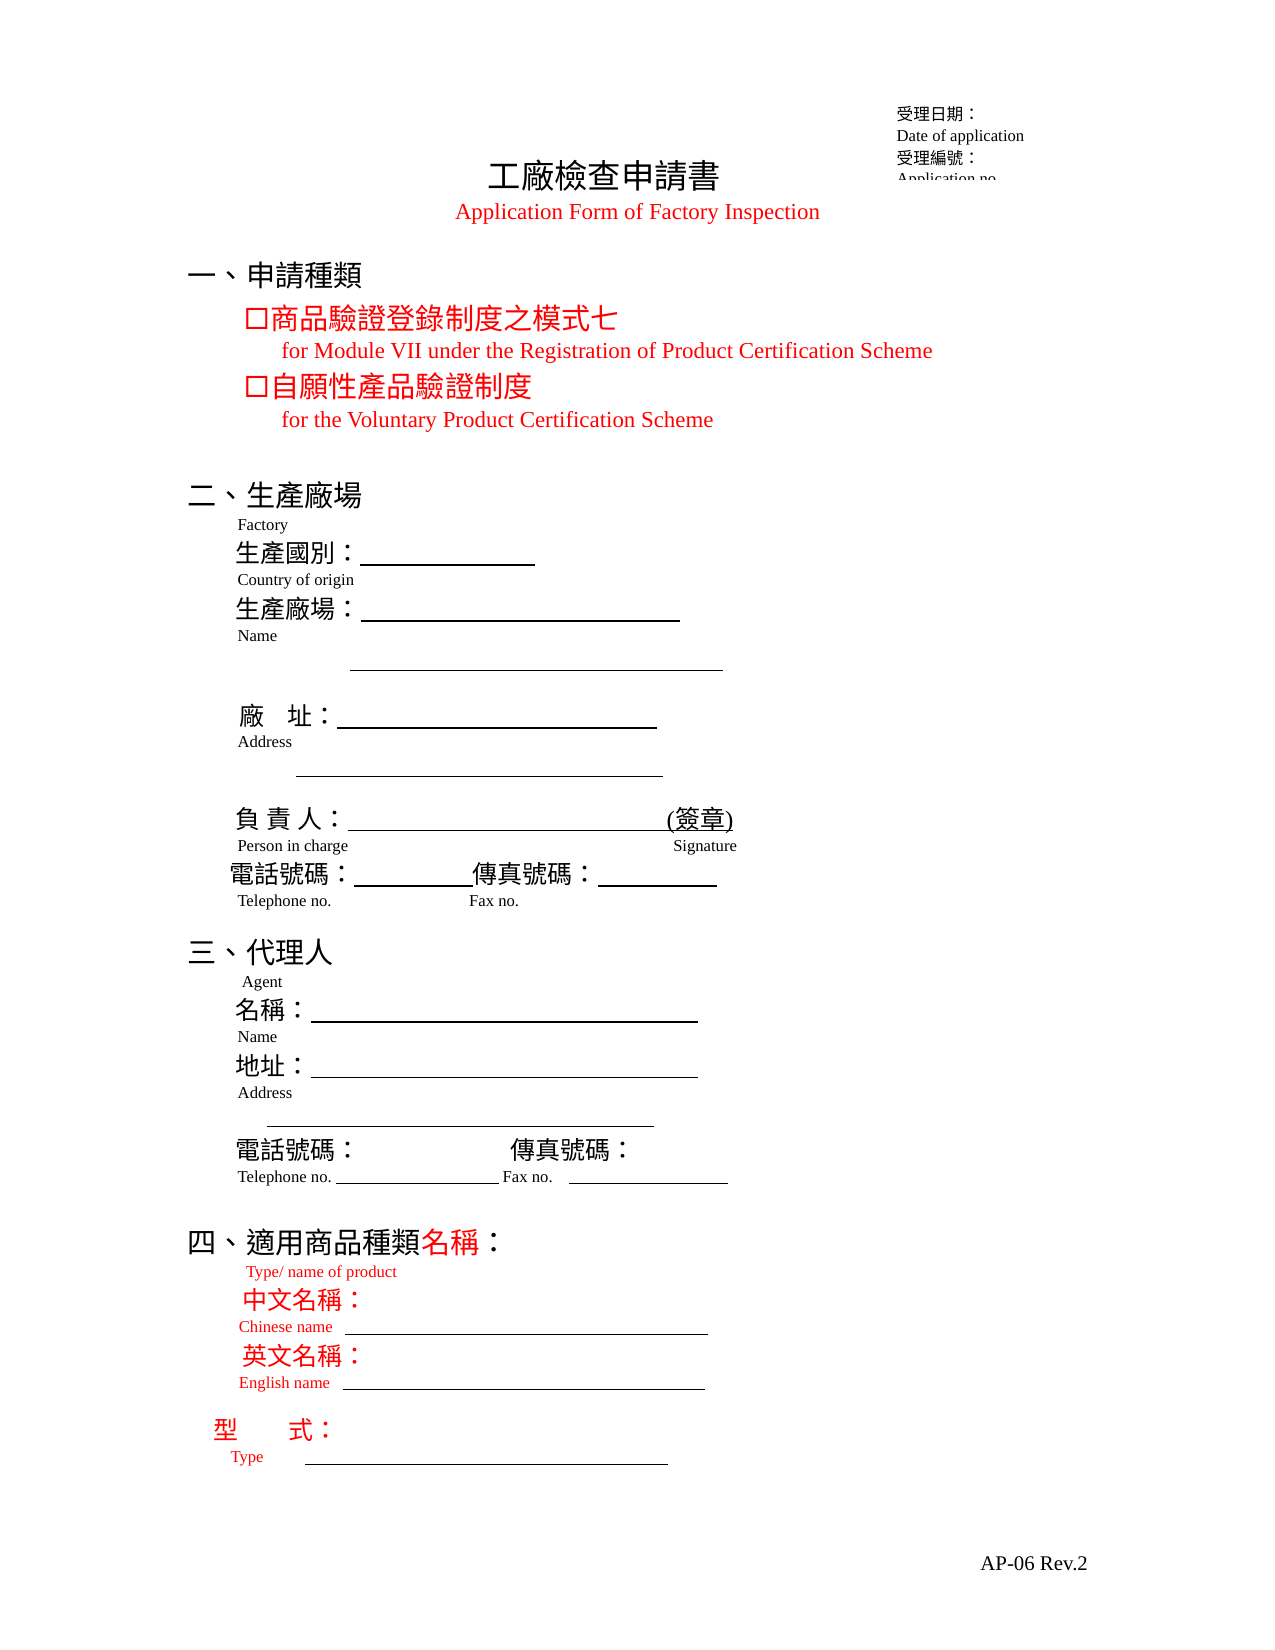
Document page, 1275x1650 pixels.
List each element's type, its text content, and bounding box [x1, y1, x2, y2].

text 自願性產品驗證制度 [244, 364, 1087, 406]
text Address [229, 1082, 1087, 1102]
text 二、生產廠場 [187, 472, 1087, 514]
text Telephone no. Fax no. [229, 1167, 1087, 1186]
text Person in charge Signature [229, 836, 1087, 855]
text Chinese name [222, 1317, 1087, 1336]
text 受理編號： [896, 145, 1054, 169]
text 電話號碼： 傳真號碼： [229, 1130, 1087, 1167]
text Country of origin [229, 570, 1087, 589]
text 名稱： [229, 991, 1087, 1027]
text 受理日期： [896, 101, 1054, 126]
text 負 責 人： (簽章) [229, 799, 1087, 836]
text Name [229, 625, 1087, 644]
text 一、申請種類 [187, 253, 1087, 295]
text 電話號碼： 傳真號碼： [229, 855, 1087, 891]
text Application Form of Factory Inspection [187, 198, 1087, 224]
text 生產廠場： [229, 589, 1087, 625]
text 地址： [229, 1046, 1087, 1082]
text 商品驗證登錄制度之模式七 [244, 295, 1087, 338]
text Date of application [896, 126, 1054, 145]
text English name [222, 1372, 1087, 1392]
text 四、適用商品種類名稱： [187, 1219, 1087, 1262]
text 英文名稱： [217, 1336, 1087, 1372]
text Name [229, 1027, 1087, 1046]
text for Module VII under the Registration of Product Certification Scheme [281, 338, 1087, 364]
text 三、代理人 [187, 929, 1087, 972]
text Type [222, 1447, 1087, 1466]
text Type/ name of product [237, 1262, 1087, 1281]
text Address [229, 732, 1087, 751]
text Application no. [896, 169, 1054, 180]
text 型 式： [187, 1411, 1087, 1447]
text Agent [229, 972, 1087, 991]
text Factory [229, 514, 1087, 534]
text 工廠檢查申請書 [437, 94, 1087, 198]
text for the Voluntary Product Certification Scheme [281, 406, 1087, 433]
text 中文名稱： [217, 1281, 1087, 1317]
text 廠 址： [233, 696, 1087, 732]
text Telephone no. Fax no. [229, 891, 1087, 910]
text 生產國別： [229, 534, 1087, 570]
